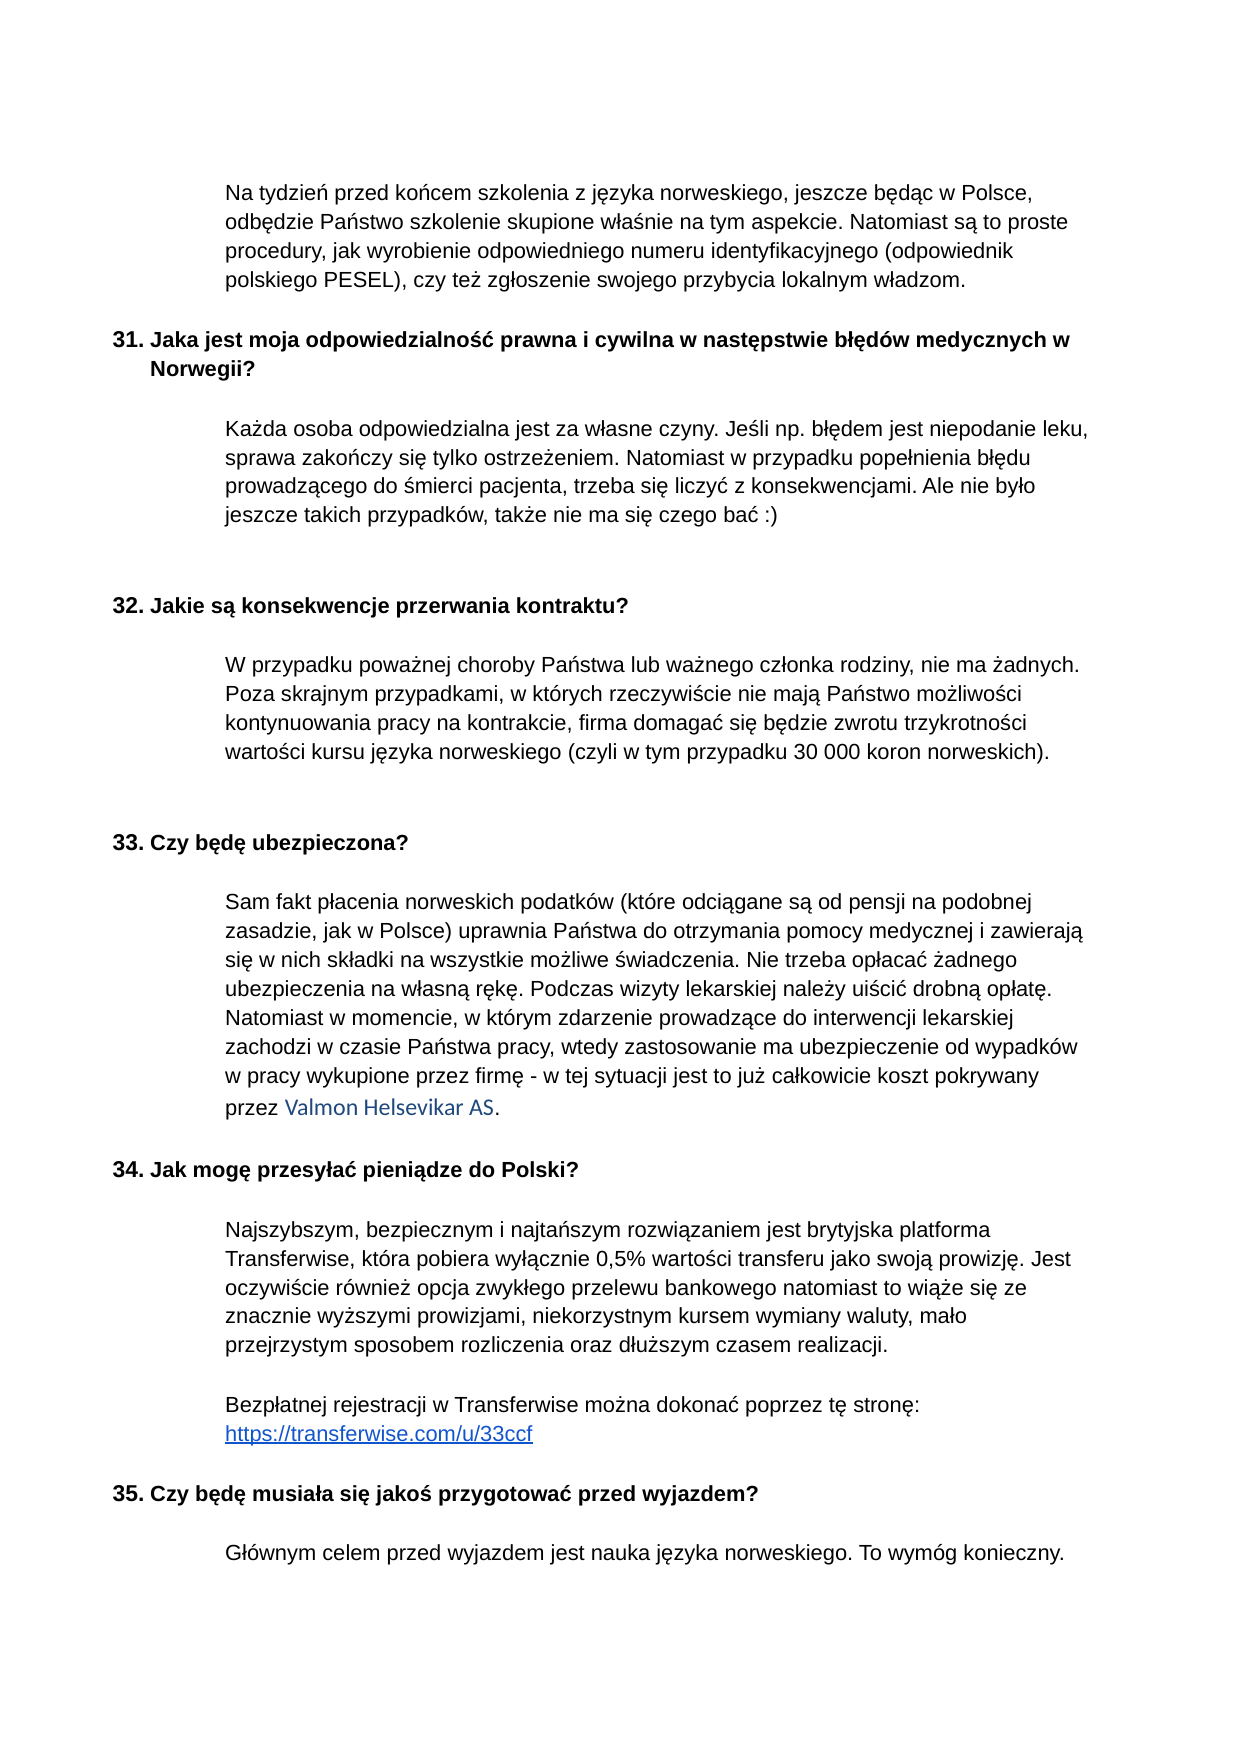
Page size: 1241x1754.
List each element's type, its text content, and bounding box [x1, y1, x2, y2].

text Głównym celem przed wyjazdem jest nauka języka norweskiego. To wymóg konieczny. [150, 1540, 1090, 1565]
list Jaka jest moja odpowiedzialność prawna i cywilna w następstwie błędów medycznych w Norwegii? [112, 326, 1090, 382]
text W przypadku poważnej choroby Państwa lub ważnego członka rodziny, nie ma żadnych. Poza skrajnym przypadkami, w których rzeczywiście nie mają Państwo możliwości kontynuowania pracy na kontrakcie, firma domagać się będzie zwrotu trzykrotności wartości kursu języka norweskiego (czyli w tym przypadku 30 000 koron norweskich). [225, 652, 1090, 764]
text Każda osoba odpowiedzialna jest za własne czyny. Jeśli np. błędem jest niepodanie leku, sprawa zakończy się tylko ostrzeżeniem. Natomiast w przypadku popełnienia błędu prowadzącego do śmierci pacjenta, trzeba się liczyć z konsekwencjami. Ale nie było jeszcze takich przypadków, także nie ma się czego bać :) [225, 416, 1090, 528]
list Czy będę ubezpieczona? [112, 828, 1090, 855]
text Sam fakt płacenia norweskich podatków (które odciągane są od pensji na podobnej zasadzie, jak w Polsce) uprawnia Państwa do otrzymania pomocy medycznej i zawierają się w nich składki na wszystkie możliwe świadczenia. Nie trzeba opłacać żadnego ubezpieczenia na własną rękę. Podczas wizyty lekarskiej należy uiścić drobną opłatę. Natomiast w momencie, w którym zdarzenie prowadzące do interwencji lekarskiej zachodzi w czasie Państwa pracy, wtedy zastosowanie ma ubezpieczenie od wypadków w pracy wykupione przez firmę - w tej sytuacji jest to już całkowicie koszt pokrywany przez Valmon Helsevikar AS. [225, 889, 1090, 1121]
list Jakie są konsekwencje przerwania kontraktu? [112, 592, 1090, 618]
list Jak mogę przesyłać pieniądze do Polski? [112, 1156, 1090, 1182]
text Najszybszym, bezpiecznym i najtańszym rozwiązaniem jest brytyjska platforma Transferwise, która pobiera wyłącznie 0,5% wartości transferu jako swoją prowizję. Jest oczywiście również opcja zwykłego przelewu bankowego natomiast to wiąże się ze znacznie wyższymi prowizjami, niekorzystnym kursem wymiany waluty, mało przejrzystym sposobem rozliczenia oraz dłuższym czasem realizacji. [225, 1216, 1090, 1357]
text Bezpłatnej rejestracji w Transferwise można dokonać poprzez tę stronę: https://transferwise.com/u/33ccf [225, 1391, 1090, 1446]
text Na tydzień przed końcem szkolenia z języka norweskiego, jeszcze będąc w Polsce, odbędzie Państwo szkolenie skupione właśnie na tym aspekcie. Natomiast są to proste procedury, jak wyrobienie odpowiedniego numeru identyfikacyjnego (odpowiednik polskiego PESEL), czy też zgłoszenie swojego przybycia lokalnym władzom. [225, 180, 1090, 292]
list Czy będę musiała się jakoś przygotować przed wyjazdem? [112, 1479, 1090, 1506]
